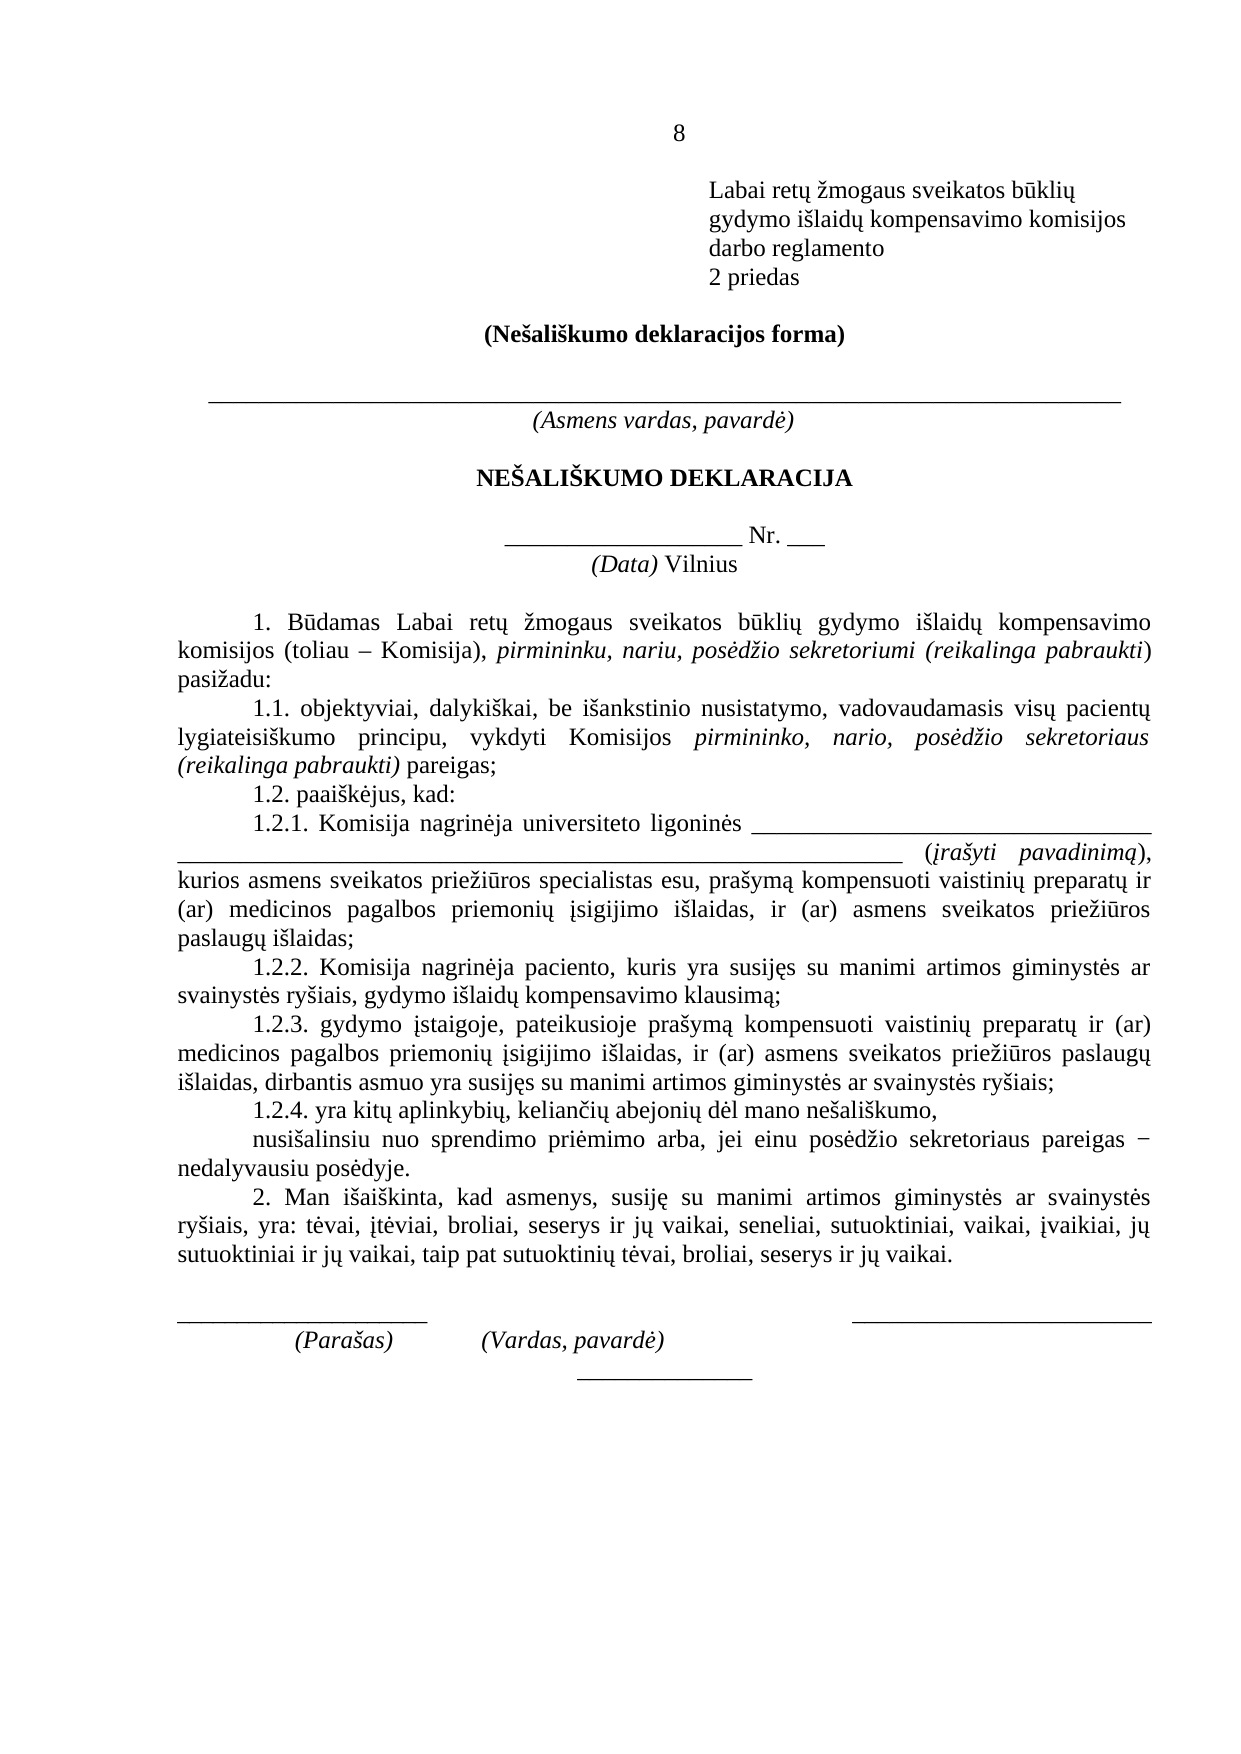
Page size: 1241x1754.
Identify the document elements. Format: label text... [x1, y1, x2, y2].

text NEŠALIŠKUMO DEKLARACIJA [177, 463, 1152, 492]
text (Data) Vilnius [177, 549, 1152, 578]
text 1.2.1. Komisija nagrinėja universiteto ligoninės ________________________________ __________________________________________________________ (įrašyti pavadinimą), kurios asmens sveikatos priežiūros specialistas esu, prašymą kompensuoti vaistinių preparatų ir (ar) medicinos pagalbos priemonių įsigijimo išlaidas, ir (ar) asmens sveikatos priežiūros paslaugų išlaidas; [177, 808, 1152, 952]
text 1.2.4. yra kitų aplinkybių, keliančių abejonių dėl mano nešališkumo, [177, 1096, 1152, 1124]
text 1.1. objektyviai, dalykiškai, be išankstinio nusistatymo, vadovaudamasis visų pacientų lygiateisiškumo principu, vykdyti Komisijos pirmininko, nario, posėdžio sekretoriaus (reikalinga pabraukti) pareigas; [177, 693, 1152, 779]
text 1.2. paaiškėjus, kad: [177, 779, 1152, 808]
text 2 priedas [709, 262, 1152, 291]
text _________________________________________________________________________ [177, 377, 1152, 406]
text (Nešališkumo deklaracijos forma) [177, 319, 1152, 348]
text ______________ [177, 1354, 1152, 1383]
text (Asmens vardas, pavardė) [177, 406, 1152, 434]
text nusišalinsiu nuo sprendimo priėmimo arba, jei einu posėdžio sekretoriaus pareigas − nedalyvausiu posėdyje. [177, 1124, 1152, 1182]
text (Parašas) (Vardas, pavardė) [177, 1326, 1152, 1354]
text 1. Būdamas Labai retų žmogaus sveikatos būklių gydymo išlaidų kompensavimo komisijos (toliau – Komisija), pirmininku, nariu, posėdžio sekretoriumi (reikalinga pabraukti) pasižadu: [177, 607, 1152, 693]
text Labai retų žmogaus sveikatos būklių gydymo išlaidų kompensavimo komisijos darbo reglamento [709, 176, 1152, 262]
text 1.2.3. gydymo įstaigoje, pateikusioje prašymą kompensuoti vaistinių preparatų ir (ar) medicinos pagalbos priemonių įsigijimo išlaidas, ir (ar) asmens sveikatos priežiūros paslaugų išlaidas, dirbantis asmuo yra susijęs su manimi artimos giminystės ar svainystės ryšiais; [177, 1009, 1152, 1096]
text 2. Man išaiškinta, kad asmenys, susiję su manimi artimos giminystės ar svainystės ryšiais, yra: tėvai, įtėviai, broliai, seserys ir jų vaikai, seneliai, sutuoktiniai, vaikai, įvaikiai, jų sutuoktiniai ir jų vaikai, taip pat sutuoktinių tėvai, broliai, seserys ir jų vaikai. [177, 1182, 1152, 1268]
text ___________________ Nr. ___ [177, 521, 1152, 549]
text 1.2.2. Komisija nagrinėja paciento, kuris yra susijęs su manimi artimos giminystės ar svainystės ryšiais, gydymo išlaidų kompensavimo klausimą; [177, 952, 1152, 1009]
